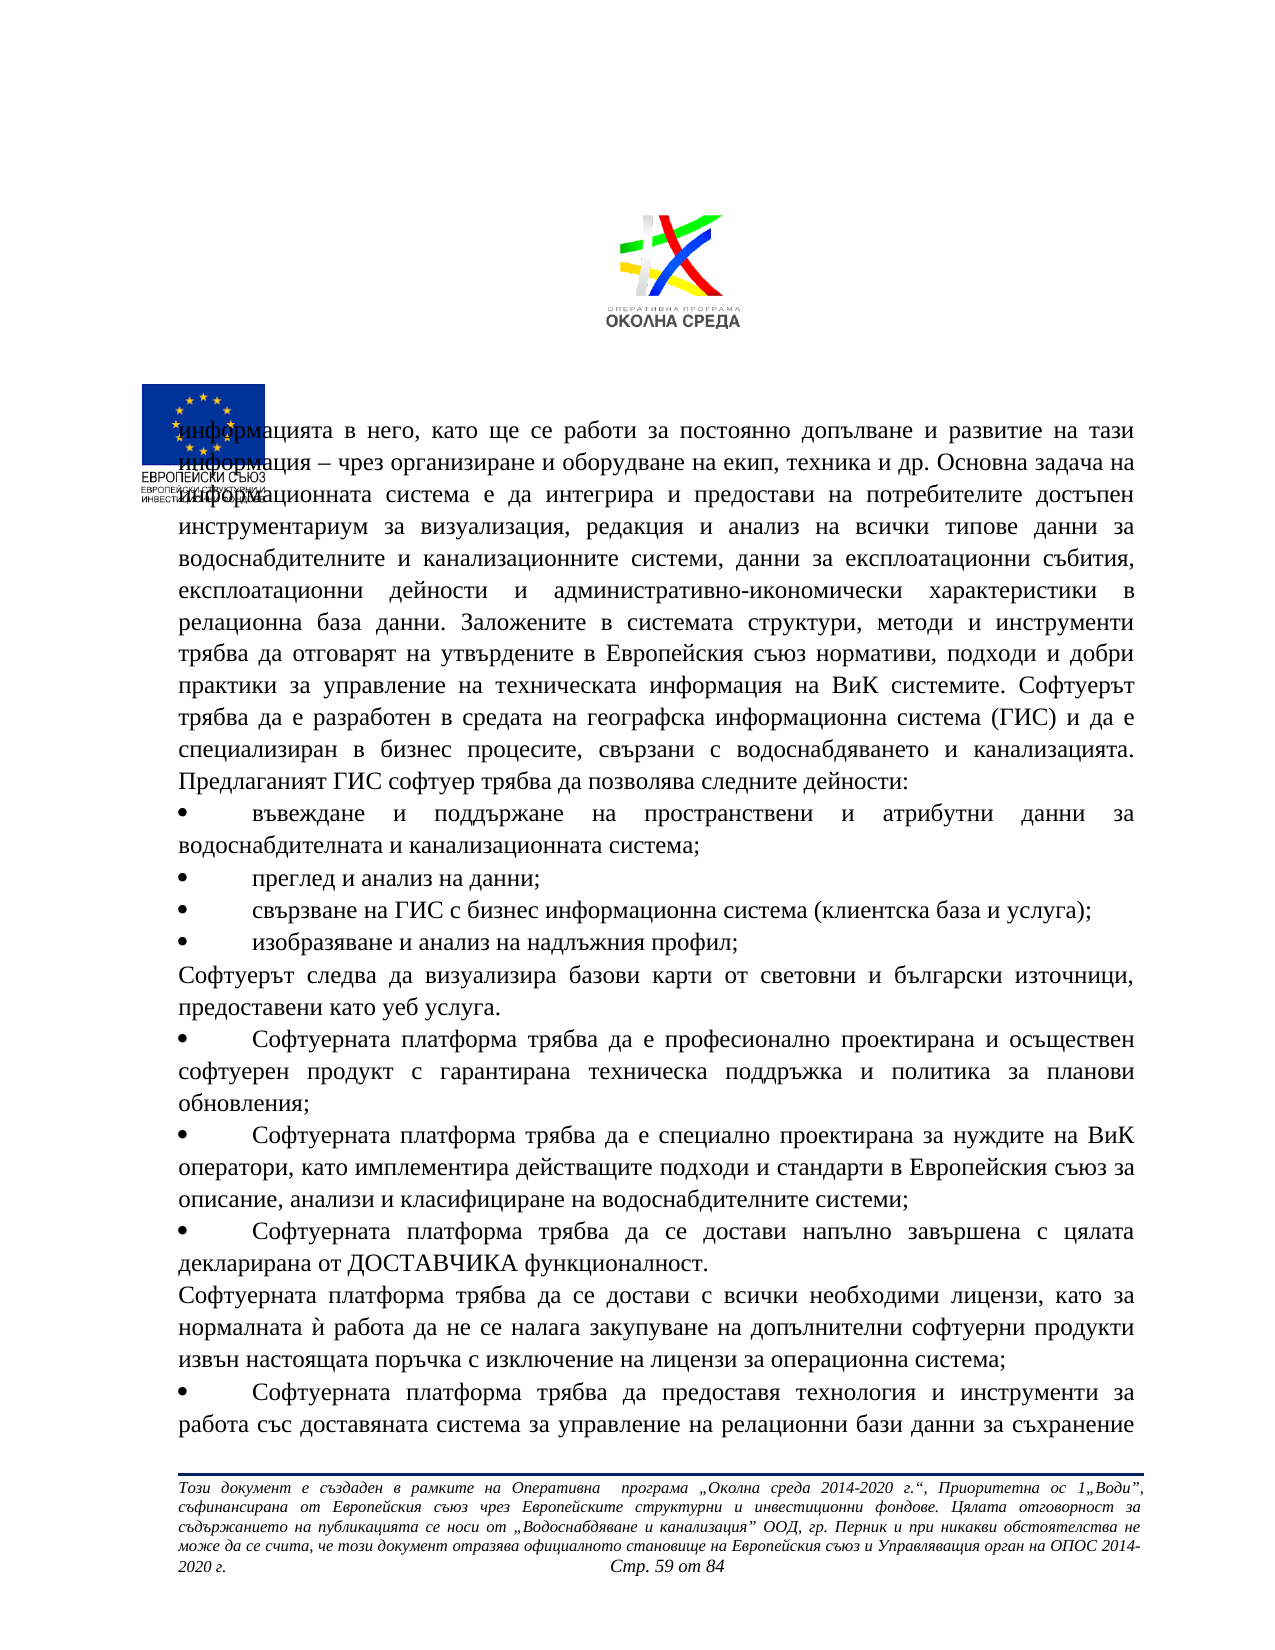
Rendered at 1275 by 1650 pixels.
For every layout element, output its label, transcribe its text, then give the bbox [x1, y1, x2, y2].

text информацията в него, като ще се работи за постоянно допълване и развитие на тази информация – чрез организиране и оборудване на екип, техника и др. Основна задача на информационната система е да интегрира и предостави на потребителите достъпен инструментариум за визуализация, редакция и анализ на всички типове данни за водоснабдителните и канализационните системи, данни за експлоатационни събития, експлоатационни дейности и административно-икономически характеристики в релационна база данни. Заложените в системата структури, методи и инструменти трябва да отговарят на утвърдените в Европейския съюз нормативи, подходи и добри практики за управление на техническата информация на ВиК системите. Софтуерът трябва да е разработен в средата на географска информационна система (ГИС) и да е специализиран в бизнес процесите, свързани с водоснабдяването и канализацията. Предлаганият ГИС софтуер трябва да позволява следните дейности: [178, 415, 1136, 795]
text Софтуерът следва да визуализира базови карти от световни и български източници, предоставени като уеб услуга. [178, 960, 1136, 1020]
list преглед и анализ на данни; [178, 863, 1136, 891]
list въвеждане и поддържане на пространствени и атрибутни данни за водоснабдителната и канализационната система; [178, 798, 1136, 859]
list Софтуерната платформа трябва да е специално проектирана за нуждите на ВиК оператори, като имплементира действащите подходи и стандарти в Европейския съюз за описание, анализи и класифициране на водоснабдителните системи; [178, 1120, 1136, 1213]
list изобразяване и анализ на надлъжния профил; [178, 927, 1136, 956]
list Софтуерната платформа трябва да е професионално проектирана и осъществен софтуерен продукт с гарантирана техническа поддръжка и политика за планови обновления; [178, 1024, 1136, 1117]
list Софтуерната платформа трябва да предоставя технология и инструменти за работа със доставяната система за управление на релационни бази данни за съхранение [178, 1377, 1136, 1437]
text Софтуерната платформа трябва да се достави с всички необходими лицензи, като за нормалната ѝ работа да не се налага закупуване на допълнителни софтуерни продукти извън настоящата поръчка с изключение на лицензи за операционна система; [178, 1281, 1136, 1373]
list свързване на ГИС с бизнес информационна система (клиентска база и услуга); [178, 895, 1136, 924]
list Софтуерната платформа трябва да се достави напълно завършена с цялата декларирана от ДОСТАВЧИКА функционалност. [178, 1216, 1136, 1277]
